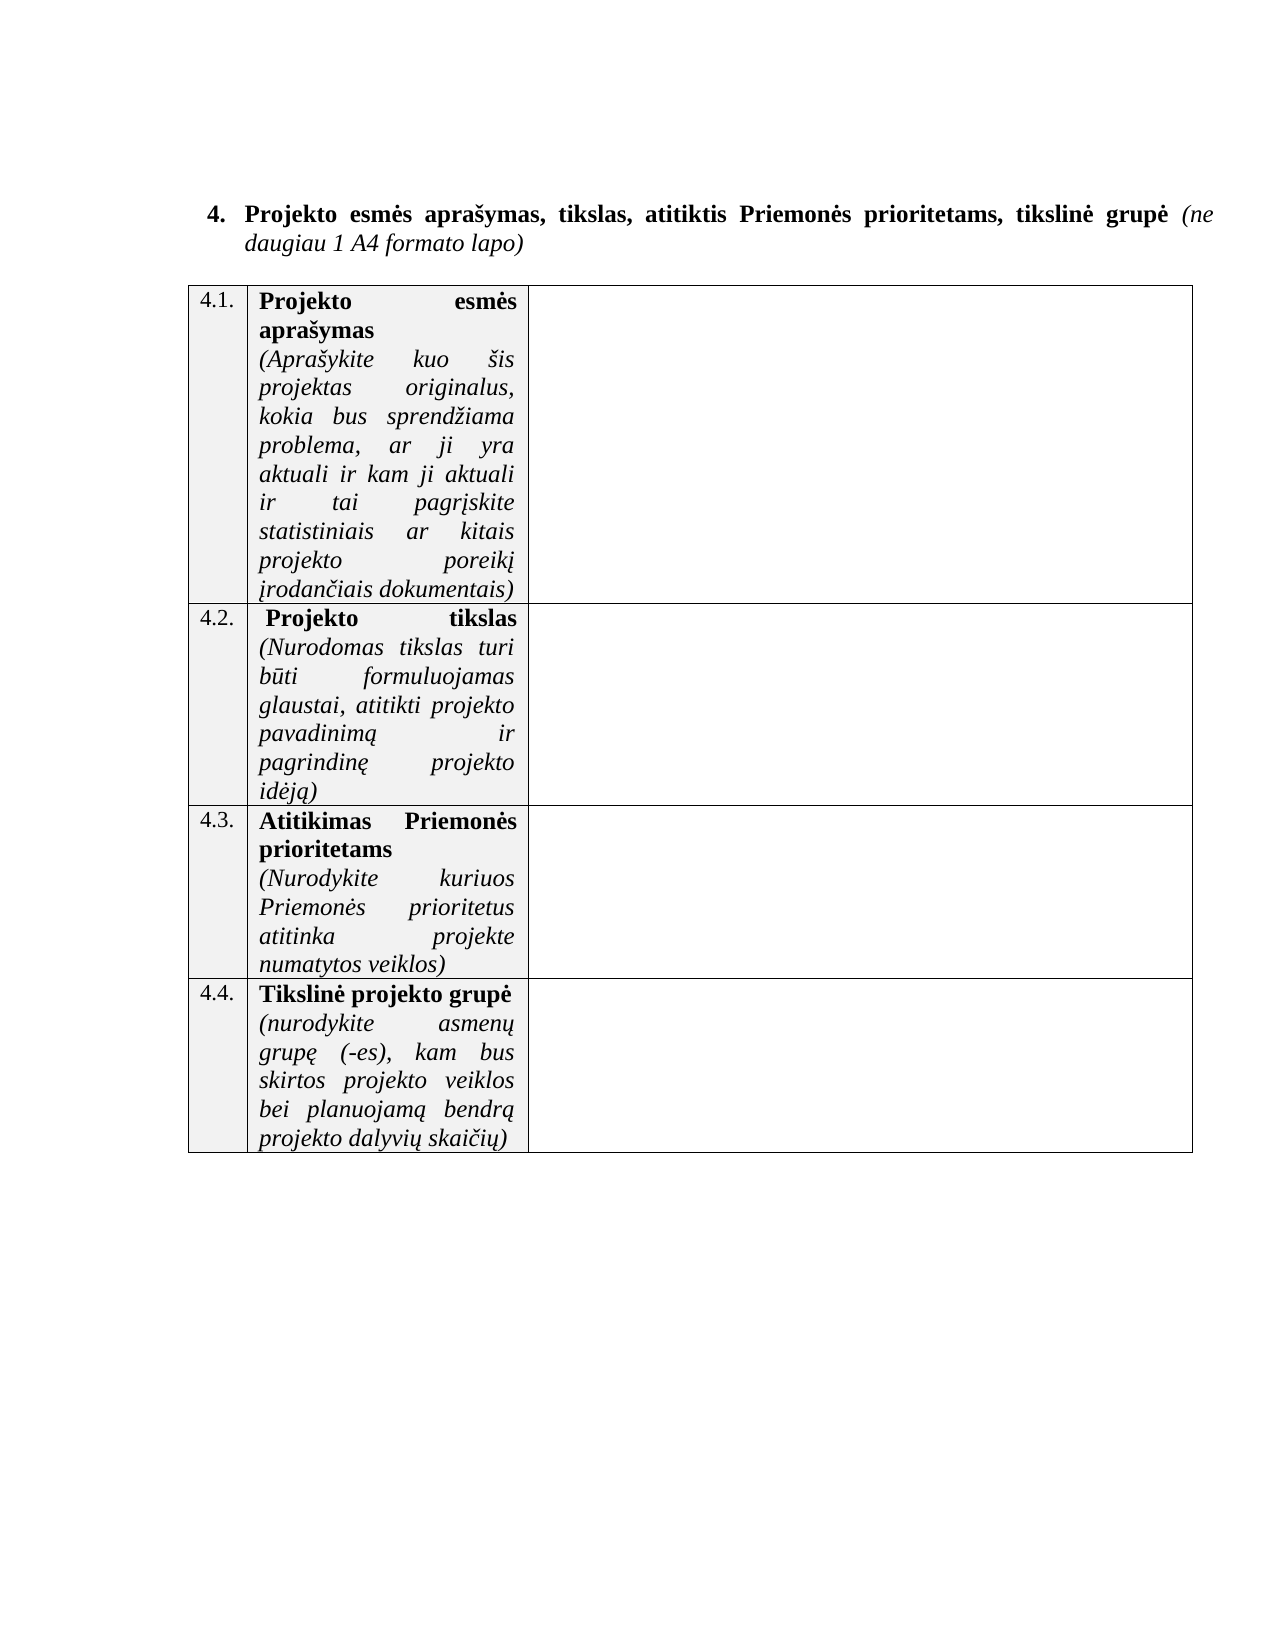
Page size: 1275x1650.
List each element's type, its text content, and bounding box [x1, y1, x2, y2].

table_cell Projekto tikslas (Nurodomas tikslas turi būti formuluojamas glaustai, atitikti projekto pavadinimą ir pagrindinę projekto idėją) [248, 604, 528, 805]
table_cell 4.3. [189, 806, 247, 978]
table_cell Atitikimas Priemonės prioritetams (Nurodykite kuriuos Priemonės prioritetus atitinka projekte numatytos veiklos) [248, 806, 528, 978]
table_header 4.1. [189, 286, 247, 602]
table_header [529, 286, 1192, 602]
table_cell 4.2. [189, 604, 247, 805]
text 4. Projekto esmės aprašymas, tikslas, atitiktis Priemonės prioritetams, tikslinė grupė (ne daugiau 1 A4 formato lapo) [207, 199, 1216, 256]
table_cell [529, 604, 1192, 805]
table_cell [529, 806, 1192, 978]
table_cell Tikslinė projekto grupė (nurodykite asmenų grupę (-es), kam bus skirtos projekto veiklos bei planuojamą bendrą projekto dalyvių skaičių) [248, 979, 528, 1152]
table_header Projekto esmės aprašymas (Aprašykite kuo šis projektas originalus, kokia bus sprendžiama problema, ar ji yra aktuali ir kam ji aktuali ir tai pagrįskite statistiniais ar kitais projekto poreikį įrodančiais dokumentais) [248, 286, 528, 602]
table_cell [529, 979, 1192, 1152]
table_cell 4.4. [189, 979, 247, 1152]
